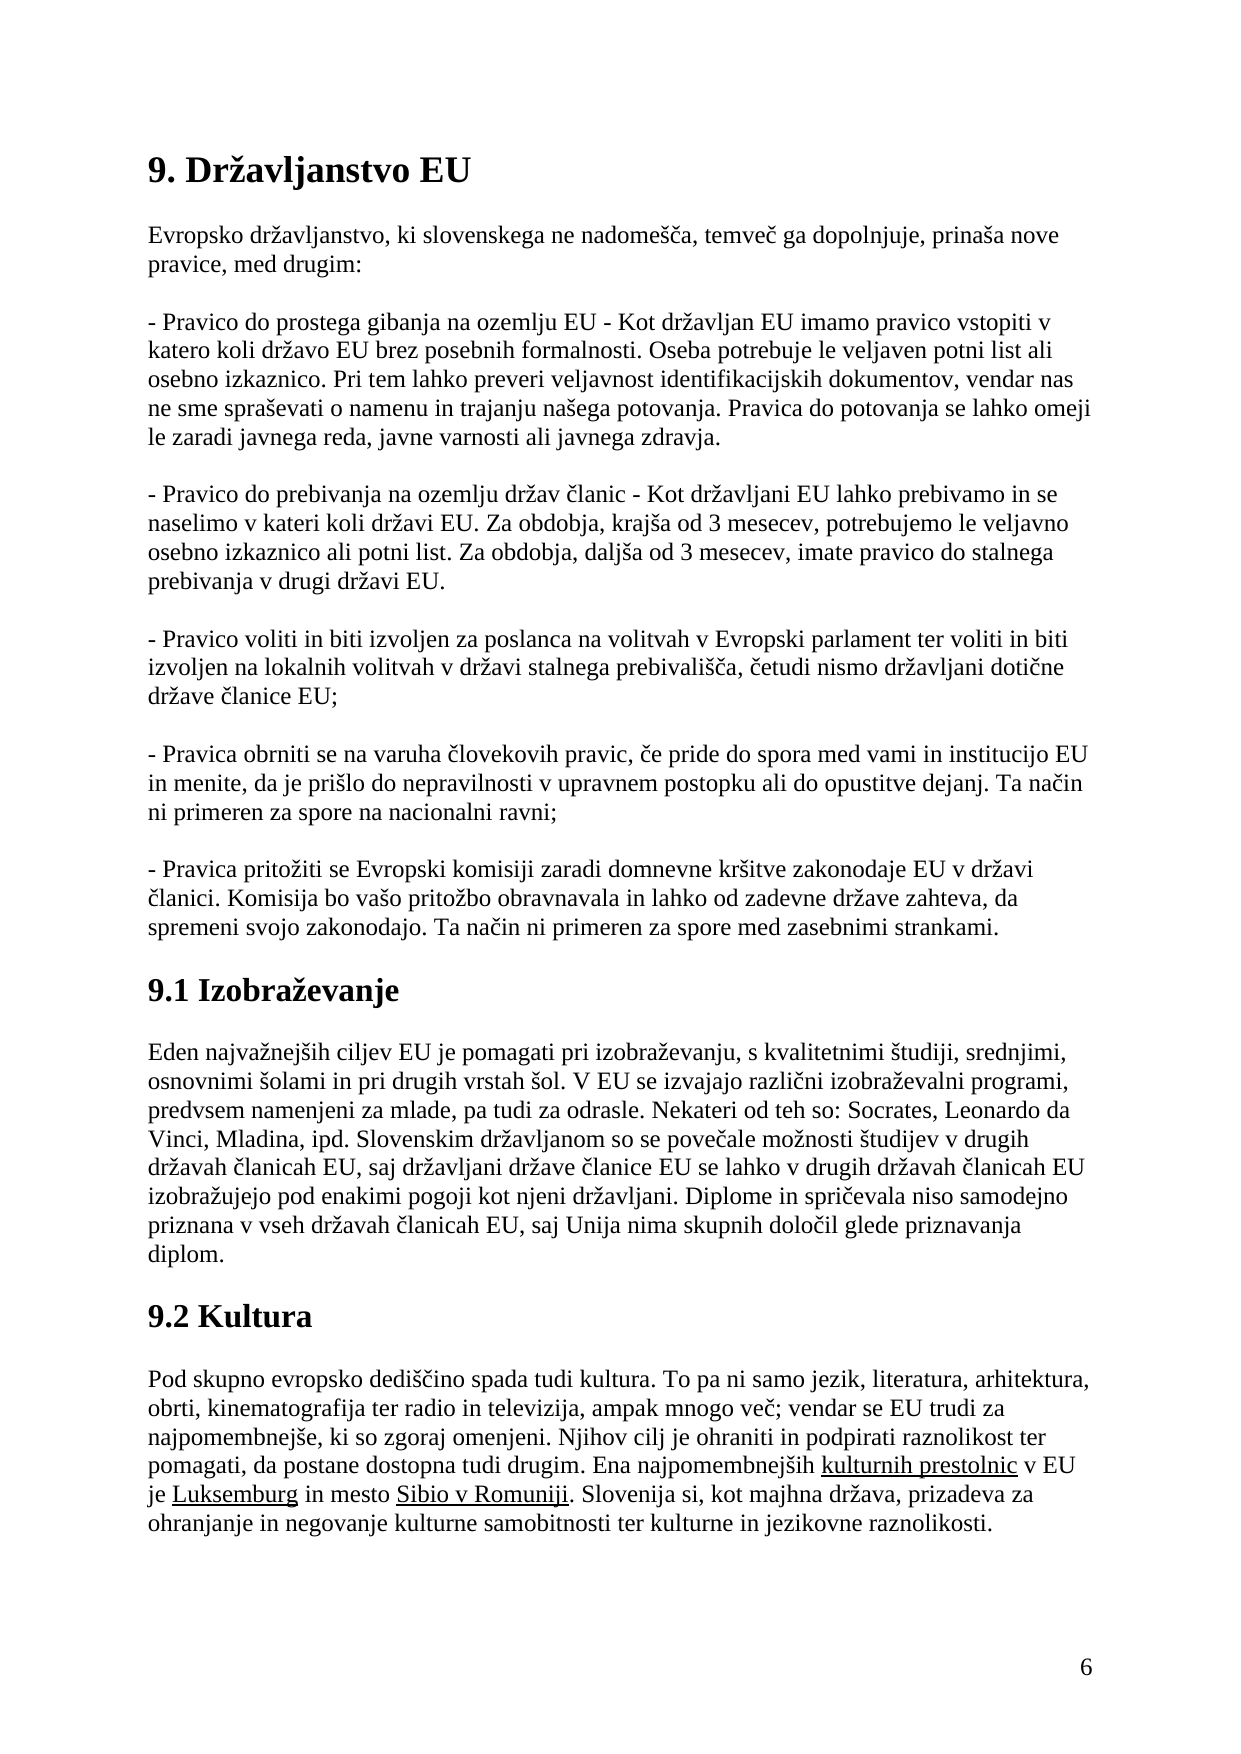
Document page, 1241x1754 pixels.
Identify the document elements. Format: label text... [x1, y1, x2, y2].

text 9.1 Izobraževanje [148, 970, 1093, 1008]
text 9. Državljanstvo EU [148, 148, 1093, 191]
text Eden najvažnejših ciljev EU je pomagati pri izobraževanju, s kvalitetnimi študiji, srednjimi, osnovnimi šolami in pri drugih vrstah šol. V EU se izvajajo različni izobraževalni programi, predvsem namenjeni za mlade, pa tudi za odrasle. Nekateri od teh so: Socrates, Leonardo da Vinci, Mladina, ipd. Slovenskim državljanom so se povečale možnosti študijev v drugih državah članicah EU, saj državljani države članice EU se lahko v drugih državah članicah EU izobražujejo pod enakimi pogoji kot njeni državljani. Diplome in spričevala niso samodejno priznana v vseh državah članicah EU, saj Unija nima skupnih določil glede priznavanja diplom. [148, 1037, 1093, 1267]
text Pod skupno evropsko dediščino spada tudi kultura. To pa ni samo jezik, literatura, arhitektura, obrti, kinematografija ter radio in televizija, ampak mnogo več; vendar se EU trudi za najpomembnejše, ki so zgoraj omenjeni. Njihov cilj je ohraniti in podpirati raznolikost ter pomagati, da postane dostopna tudi drugim. Ena najpomembnejših kulturnih prestolnic v EU je Luksemburg in mesto Sibio v Romuniji. Slovenija si, kot majhna država, prizadeva za ohranjanje in negovanje kulturne samobitnosti ter kulturne in jezikovne raznolikosti. [148, 1364, 1093, 1537]
text - Pravica obrniti se na varuha človekovih pravic, če pride do spora med vami in institucijo EU in menite, da je prišlo do nepravilnosti v upravnem postopku ali do opustitve dejanj. Ta način ni primeren za spore na nacionalni ravni; [148, 739, 1093, 825]
text - Pravico do prebivanja na ozemlju držav članic - Kot državljani EU lahko prebivamo in se naselimo v kateri koli državi EU. Za obdobja, krajša od 3 mesecev, potrebujemo le veljavno osebno izkaznico ali potni list. Za obdobja, daljša od 3 mesecev, imate pravico do stalnega prebivanja v drugi državi EU. [148, 479, 1093, 594]
text 9.2 Kultura [148, 1297, 1093, 1335]
text - Pravica pritožiti se Evropski komisiji zaradi domnevne kršitve zakonodaje EU v državi članici. Komisija bo vašo pritožbo obravnavala in lahko od zadevne države zahteva, da spremeni svojo zakonodajo. Ta način ni primeren za spore med zasebnimi strankami. [148, 854, 1093, 941]
text - Pravico voliti in biti izvoljen za poslanca na volitvah v Evropski parlament ter voliti in biti izvoljen na lokalnih volitvah v državi stalnega prebivališča, četudi nismo državljani dotične države članice EU; [148, 624, 1093, 710]
text Evropsko državljanstvo, ki slovenskega ne nadomešča, temveč ga dopolnjuje, prinaša nove pravice, med drugim: [148, 220, 1093, 277]
text - Pravico do prostega gibanja na ozemlju EU - Kot državljan EU imamo pravico vstopiti v katero koli državo EU brez posebnih formalnosti. Oseba potrebuje le veljaven potni list ali osebno izkaznico. Pri tem lahko preveri veljavnost identifikacijskih dokumentov, vendar nas ne sme spraševati o namenu in trajanju našega potovanja. Pravica do potovanja se lahko omeji le zaradi javnega reda, javne varnosti ali javnega zdravja. [148, 307, 1093, 450]
